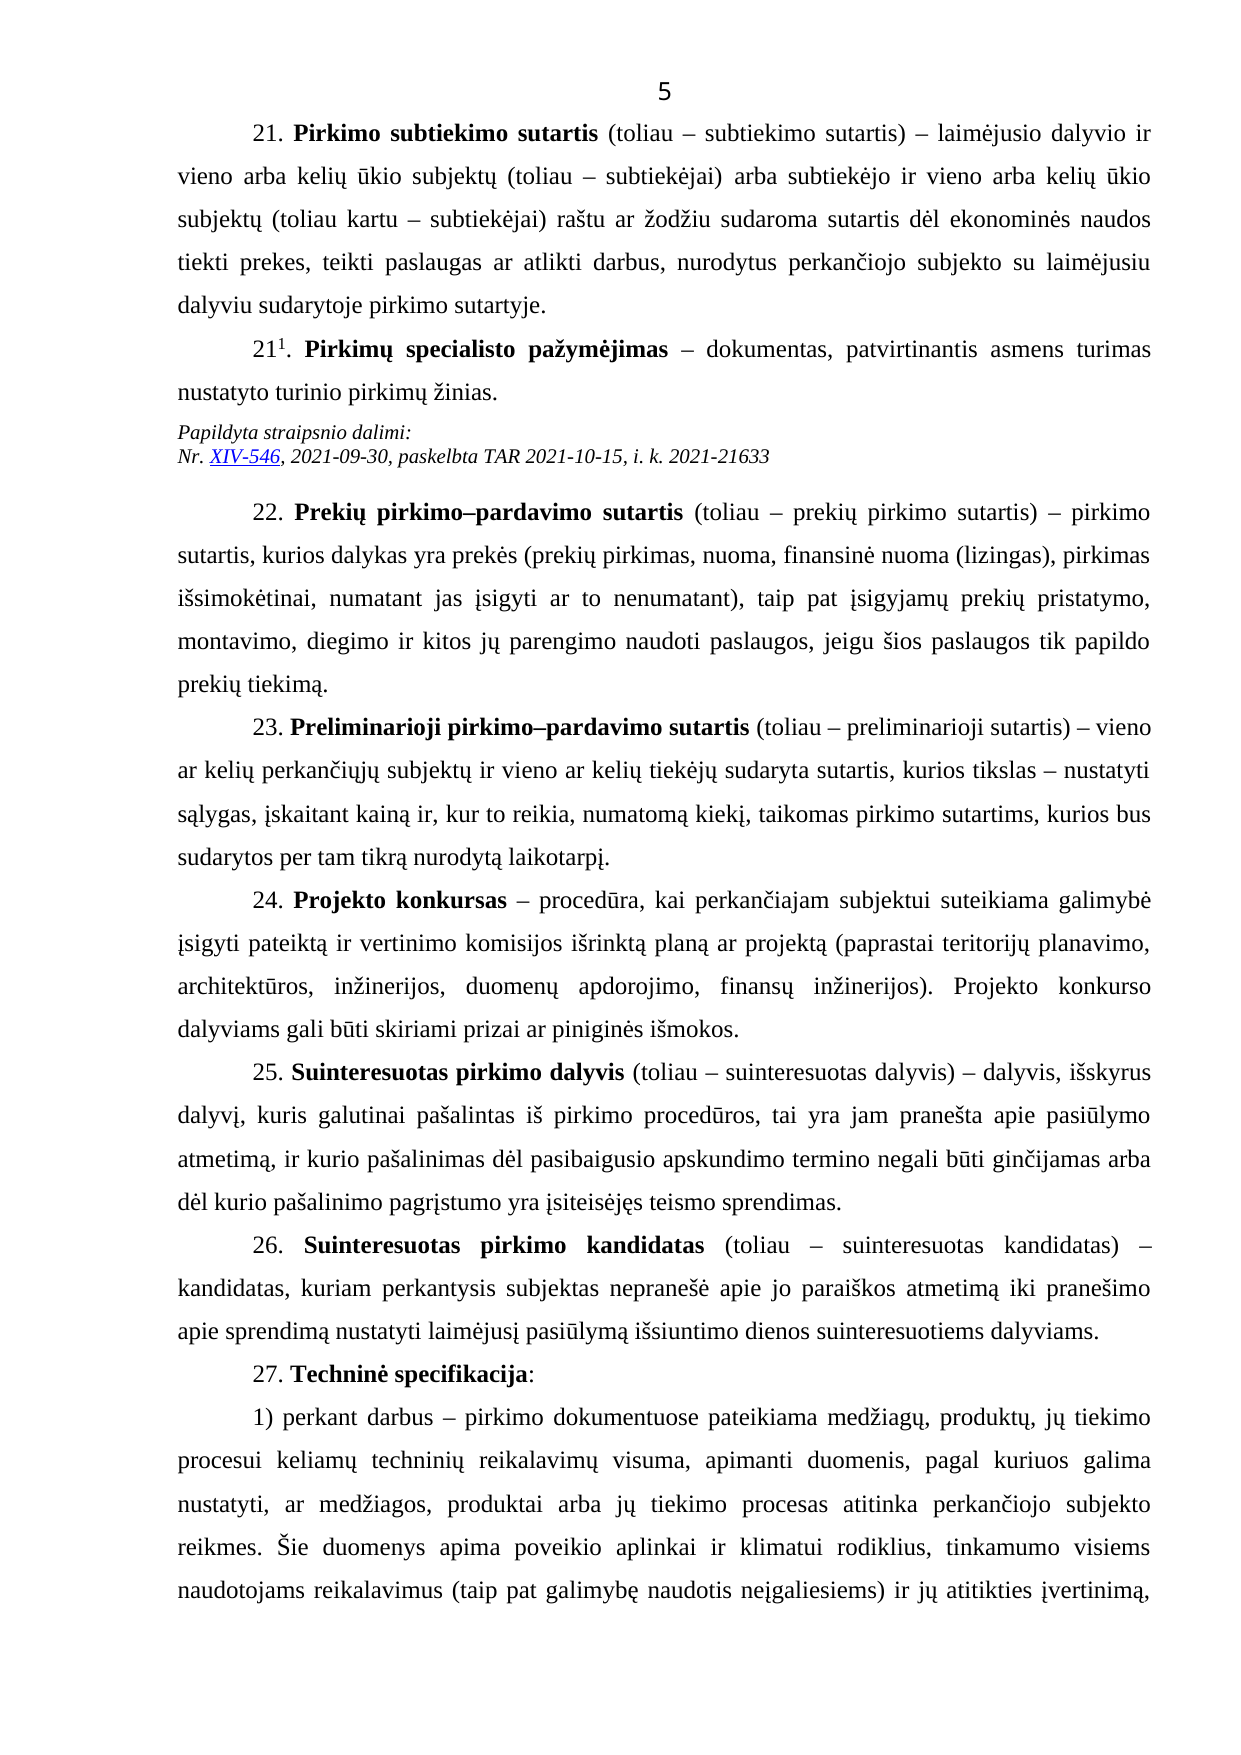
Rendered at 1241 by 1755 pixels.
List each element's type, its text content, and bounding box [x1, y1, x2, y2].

text Nr. XIV-546, 2021-09-30, paskelbta TAR 2021-10-15, i. k. 2021-21633 [177, 444, 1152, 468]
text 211. Pirkimų specialisto pažymėjimas – dokumentas, patvirtinantis asmens turimas nustatyto turinio pirkimų žinias. [177, 334, 1152, 406]
text 27. Techninė specifikacija: [177, 1359, 1152, 1388]
text 22. Prekių pirkimo–pardavimo sutartis (toliau – prekių pirkimo sutartis) – pirkimo sutartis, kurios dalykas yra prekės (prekių pirkimas, nuoma, finansinė nuoma (lizingas), pirkimas išsimokėtinai, numatant jas įsigyti ar to nenumatant), taip pat įsigyjamų prekių pristatymo, montavimo, diegimo ir kitos jų parengimo naudoti paslaugos, jeigu šios paslaugos tik papildo prekių tiekimą. [177, 497, 1152, 698]
text 21. Pirkimo subtiekimo sutartis (toliau – subtiekimo sutartis) – laimėjusio dalyvio ir vieno arba kelių ūkio subjektų (toliau – subtiekėjai) arba subtiekėjo ir vieno arba kelių ūkio subjektų (toliau kartu – subtiekėjai) raštu ar žodžiu sudaroma sutartis dėl ekonominės naudos tiekti prekes, teikti paslaugas ar atlikti darbus, nurodytus perkančiojo subjekto su laimėjusiu dalyviu sudarytoje pirkimo sutartyje. [177, 118, 1152, 319]
text 25. Suinteresuotas pirkimo dalyvis (toliau – suinteresuotas dalyvis) – dalyvis, išskyrus dalyvį, kuris galutinai pašalintas iš pirkimo procedūros, tai yra jam pranešta apie pasiūlymo atmetimą, ir kurio pašalinimas dėl pasibaigusio apskundimo termino negali būti ginčijamas arba dėl kurio pašalinimo pagrįstumo yra įsiteisėjęs teismo sprendimas. [177, 1057, 1152, 1216]
text 23. Preliminarioji pirkimo–pardavimo sutartis (toliau – preliminarioji sutartis) – vieno ar kelių perkančiųjų subjektų ir vieno ar kelių tiekėjų sudaryta sutartis, kurios tikslas – nustatyti sąlygas, įskaitant kainą ir, kur to reikia, numatomą kiekį, taikomas pirkimo sutartims, kurios bus sudarytos per tam tikrą nurodytą laikotarpį. [177, 712, 1152, 871]
text Papildyta straipsnio dalimi: [177, 420, 1152, 444]
text 26. Suinteresuotas pirkimo kandidatas (toliau – suinteresuotas kandidatas) – kandidatas, kuriam perkantysis subjektas nepranešė apie jo paraiškos atmetimą iki pranešimo apie sprendimą nustatyti laimėjusį pasiūlymą išsiuntimo dienos suinteresuotiems dalyviams. [177, 1230, 1152, 1345]
text 24. Projekto konkursas – procedūra, kai perkančiajam subjektui suteikiama galimybė įsigyti pateiktą ir vertinimo komisijos išrinktą planą ar projektą (paprastai teritorijų planavimo, architektūros, inžinerijos, duomenų apdorojimo, finansų inžinerijos). Projekto konkurso dalyviams gali būti skiriami prizai ar piniginės išmokos. [177, 885, 1152, 1043]
text 1) perkant darbus – pirkimo dokumentuose pateikiama medžiagų, produktų, jų tiekimo procesui keliamų techninių reikalavimų visuma, apimanti duomenis, pagal kuriuos galima nustatyti, ar medžiagos, produktai arba jų tiekimo procesas atitinka perkančiojo subjekto reikmes. Šie duomenys apima poveikio aplinkai ir klimatui rodiklius, tinkamumo visiems naudotojams reikalavimus (taip pat galimybę naudotis neįgaliesiems) ir jų atitikties įvertinimą, [177, 1402, 1152, 1604]
